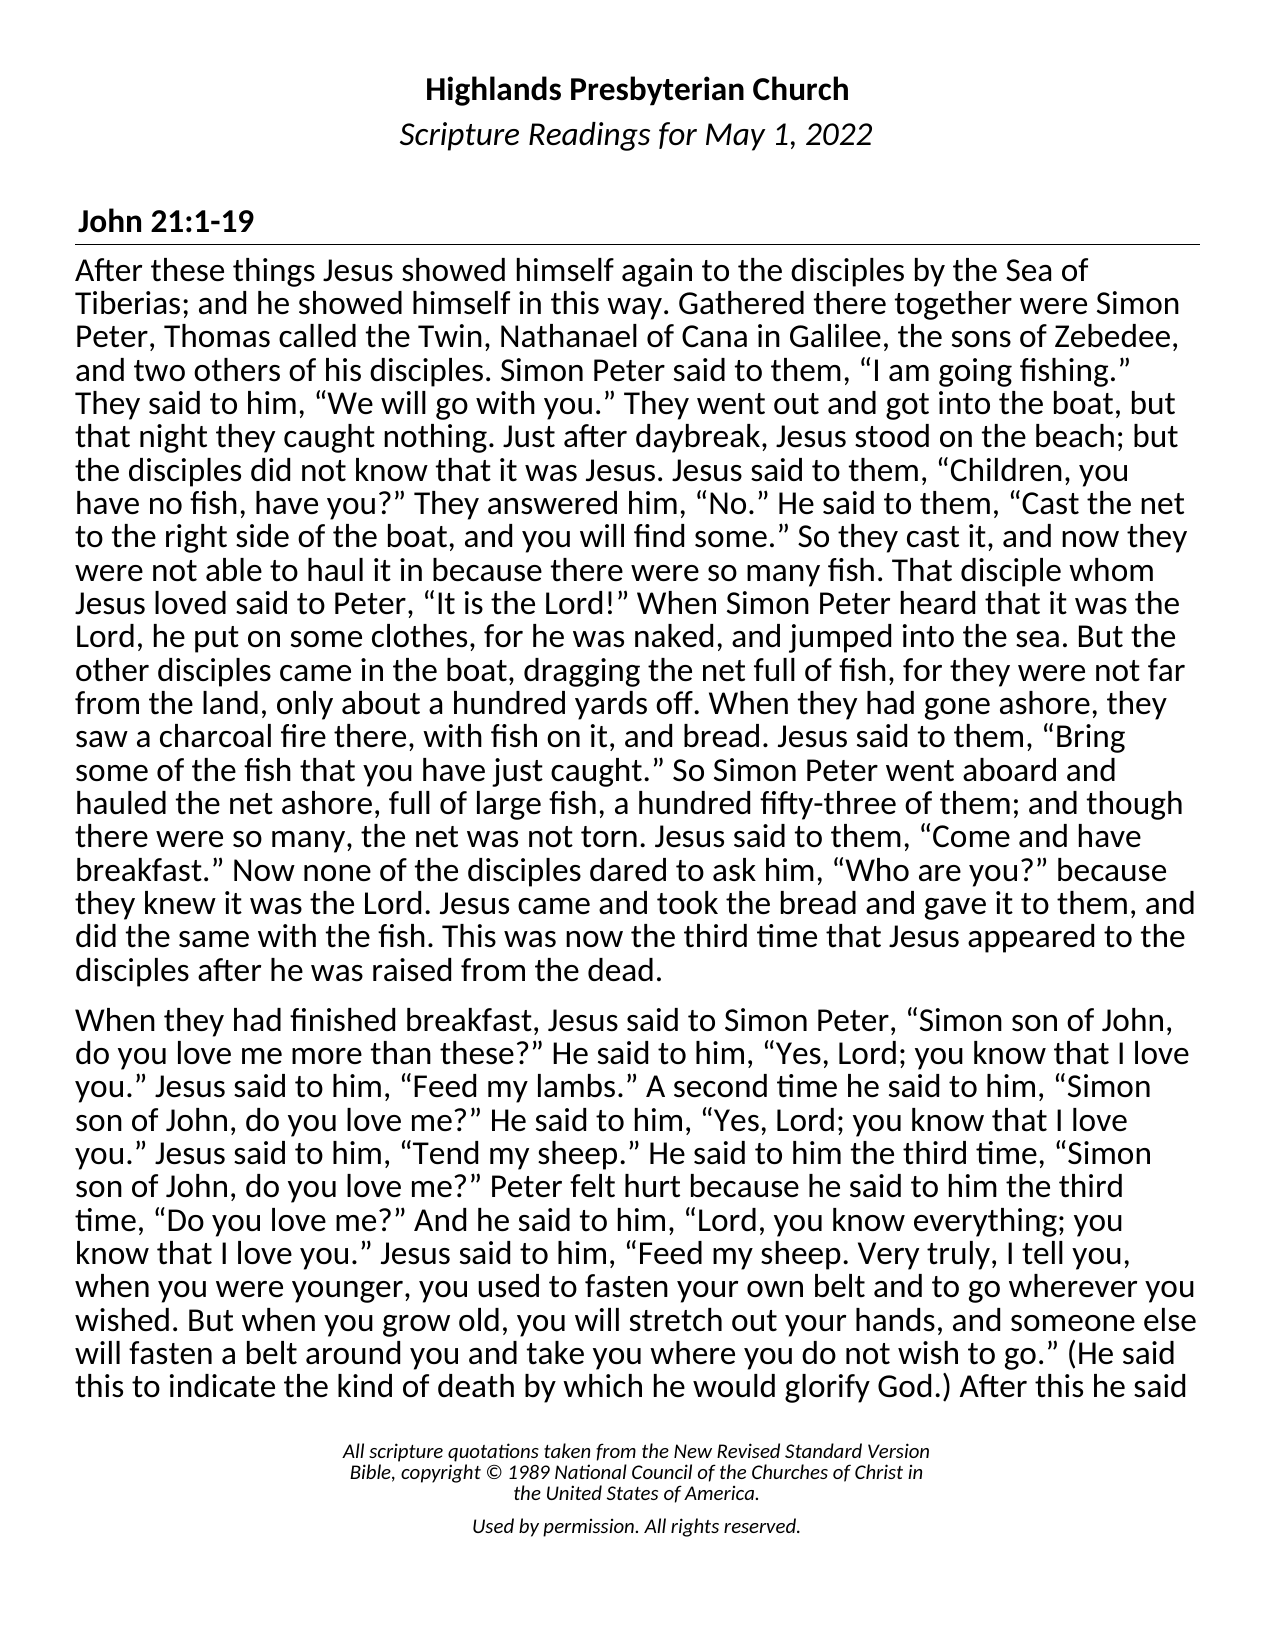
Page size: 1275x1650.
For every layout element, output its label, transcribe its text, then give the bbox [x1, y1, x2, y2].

text After these things Jesus showed himself again to the disciples by the Sea of Tiberias; and he showed himself in this way. Gathered there together were Simon Peter, Thomas called the Twin, Nathanael of Cana in Galilee, the sons of Zebedee, and two others of his disciples. Simon Peter said to them, “I am going fishing.” They said to him, “We will go with you.” They went out and got into the boat, but that night they caught nothing. Just after daybreak, Jesus stood on the beach; but the disciples did not know that it was Jesus. Jesus said to them, “Children, you have no fish, have you?” They answered him, “No.” He said to them, “Cast the net to the right side of the boat, and you will find some.” So they cast it, and now they were not able to haul it in because there were so many fish. That disciple whom Jesus loved said to Peter, “It is the Lord!” When Simon Peter heard that it was the Lord, he put on some clothes, for he was naked, and jumped into the sea. But the other disciples came in the boat, dragging the net full of fish, for they were not far from the land, only about a hundred yards off. When they had gone ashore, they saw a charcoal fire there, with fish on it, and bread. Jesus said to them, “Bring some of the fish that you have just caught.” So Simon Peter went aboard and hauled the net ashore, full of large fish, a hundred fifty-three of them; and though there were so many, the net was not torn. Jesus said to them, “Come and have breakfast.” Now none of the disciples dared to ask him, “Who are you?” because they knew it was the Lord. Jesus came and took the bread and gave it to them, and did the same with the fish. This was now the third time that Jesus appeared to the disciples after he was raised from the dead. [75, 256, 1200, 989]
subtitle John 21:1-19 [75, 204, 1200, 244]
title Highlands Presbyterian Church [75, 75, 1200, 108]
text Used by permission. All rights reserved. [337, 1518, 937, 1539]
subtitle Scripture Readings for May 1, 2022 [75, 120, 1200, 154]
text When they had finished breakfast, Jesus said to Simon Peter, “Simon son of John, do you love me more than these?” He said to him, “Yes, Lord; you know that I love you.” Jesus said to him, “Feed my lambs.” A second time he said to him, “Simon son of John, do you love me?” He said to him, “Yes, Lord; you know that I love you.” Jesus said to him, “Tend my sheep.” He said to him the third time, “Simon son of John, do you love me?” Peter felt hurt because he said to him the third time, “Do you love me?” And he said to him, “Lord, you know everything; you know that I love you.” Jesus said to him, “Feed my sheep. Very truly, I tell you, when you were younger, you used to fasten your own belt and to go wherever you wished. But when you grow old, you will stretch out your hands, and someone else will fasten a belt around you and take you where you do not wish to go.” (He said this to indicate the kind of death by which he would glorify God.) After this he said [75, 1006, 1200, 1406]
text All scripture quotations taken from the New Revised Standard Version Bible, copyright © 1989 National Council of the Churches of Christ in the United States of America. [337, 1443, 937, 1506]
